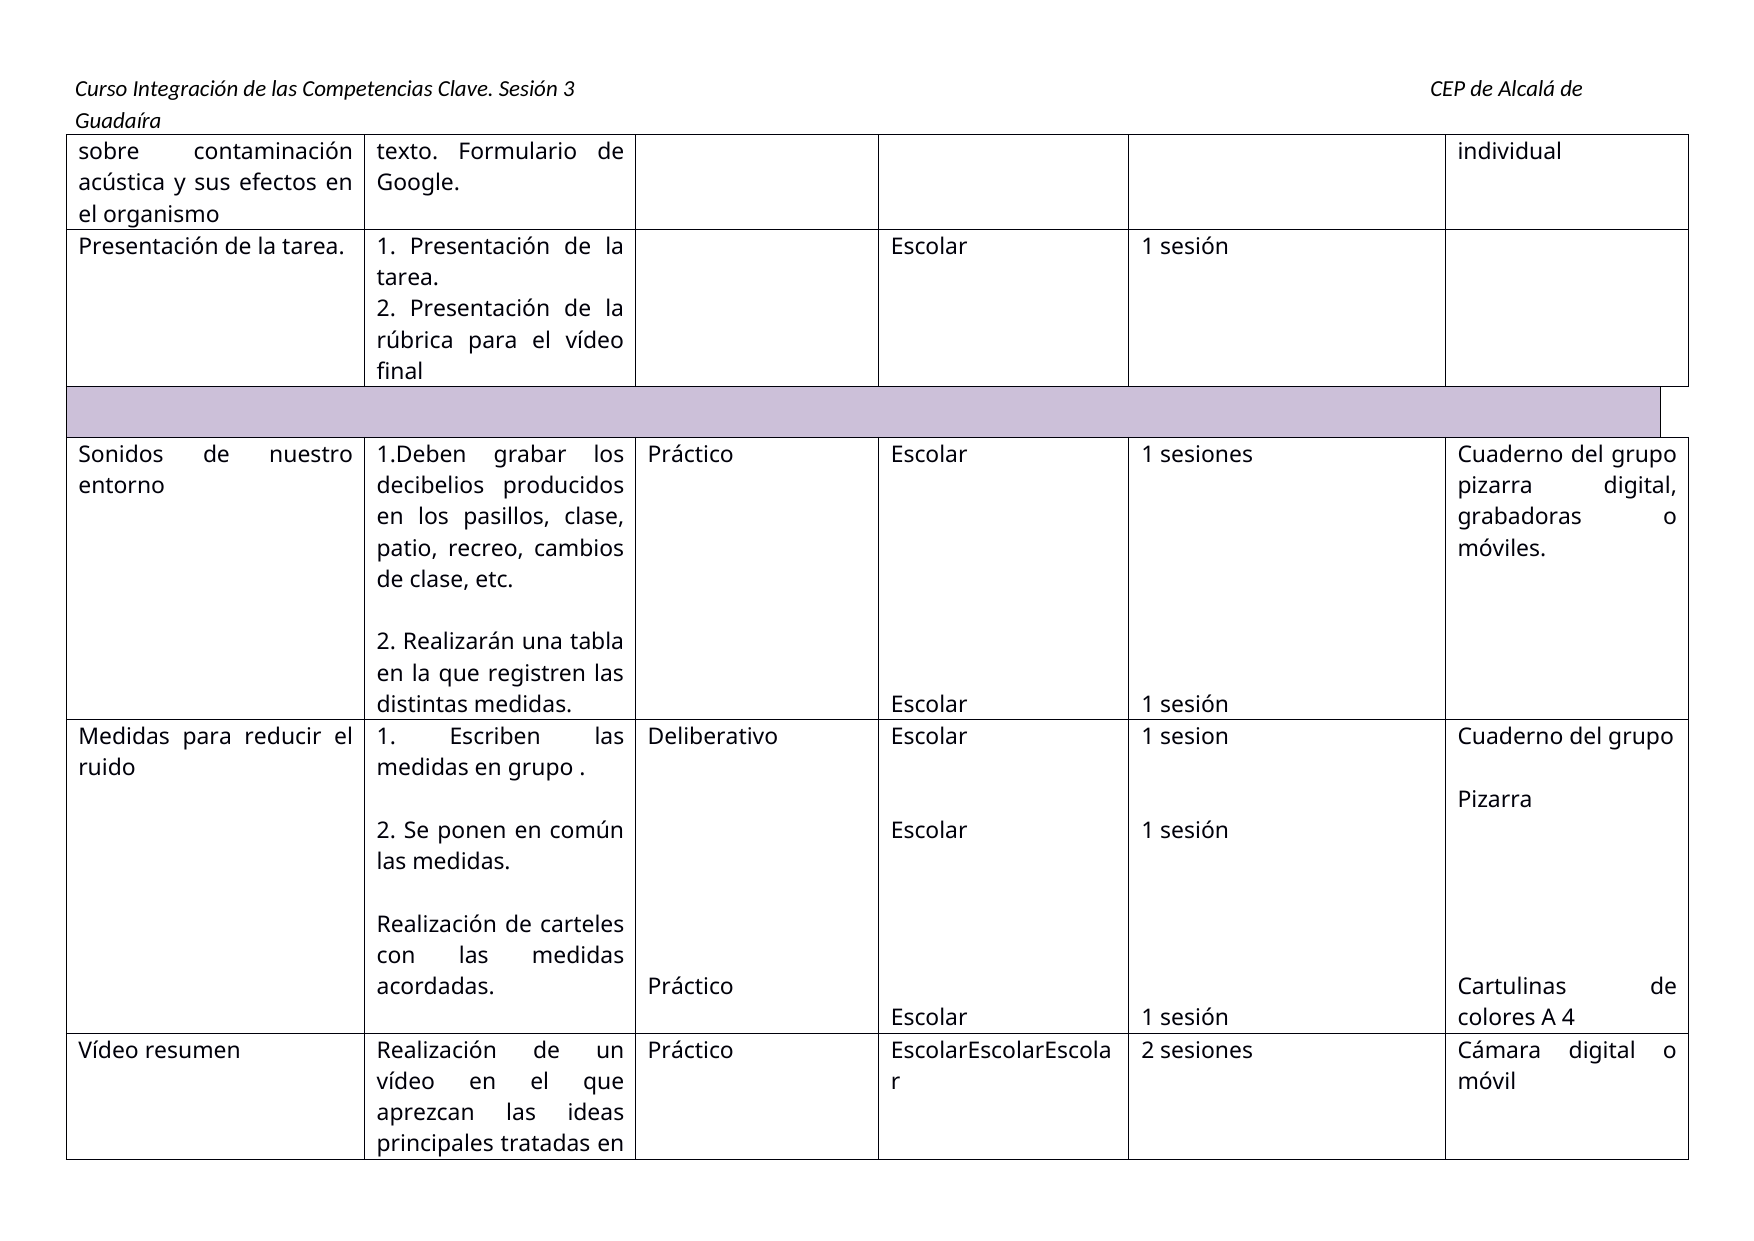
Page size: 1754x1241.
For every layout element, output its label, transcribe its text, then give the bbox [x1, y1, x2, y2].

table_cell Práctico [636, 1034, 878, 1159]
table_cell Escolar [879, 230, 1128, 386]
table_cell [1446, 230, 1688, 386]
table_cell 1. Presentación de la tarea. 2. Presentación de la rúbrica para el vídeo final [365, 230, 635, 386]
table_cell 1 sesiones 1 sesión [1129, 438, 1445, 719]
table_cell Presentación de la tarea. [67, 230, 364, 386]
table_cell Escolar Escolar [879, 438, 1128, 719]
table_cell texto. Formulario de Google. [365, 135, 635, 229]
table_cell Práctico [636, 438, 878, 719]
table_cell 1 sesion 1 sesión 1 sesión [1129, 720, 1445, 1033]
table_cell individual [1446, 135, 1688, 229]
table_cell [636, 135, 878, 229]
table_cell Deliberativo Práctico [636, 720, 878, 1033]
table_cell 1. Escriben las medidas en grupo . 2. Se ponen en común las medidas. Realización de carteles con las medidas acordadas. [365, 720, 635, 1033]
table_cell Cuaderno del grupo Pizarra Cartulinas de colores A 4 [1446, 720, 1688, 1033]
table_cell Medidas para reducir el ruido [67, 720, 364, 1033]
table_cell [879, 135, 1128, 229]
table_cell Cuaderno del grupo pizarra digital, grabadoras o móviles. [1446, 438, 1688, 719]
table_cell Cámara digital o móvil [1446, 1034, 1688, 1159]
table_cell Realización de un vídeo en el que aprezcan las ideas principales tratadas en [365, 1034, 635, 1159]
table_cell 2 sesiones [1129, 1034, 1445, 1159]
table_cell 1 sesión [1129, 230, 1445, 386]
table_cell sobre contaminación acústica y sus efectos en el organismo [67, 135, 364, 229]
table_cell 1.Deben grabar los decibelios producidos en los pasillos, clase, patio, recreo, cambios de clase, etc. 2. Realizarán una tabla en la que registren las distintas medidas. [365, 438, 635, 719]
table_cell Vídeo resumen [67, 1034, 364, 1159]
table_cell [636, 230, 878, 386]
table_cell [1129, 135, 1445, 229]
table_cell EscolarEscolarEscolar [879, 1034, 1128, 1159]
table_cell Escolar Escolar Escolar [879, 720, 1128, 1033]
table_cell Sonidos de nuestro entorno [67, 438, 364, 719]
table_cell [67, 387, 1660, 437]
